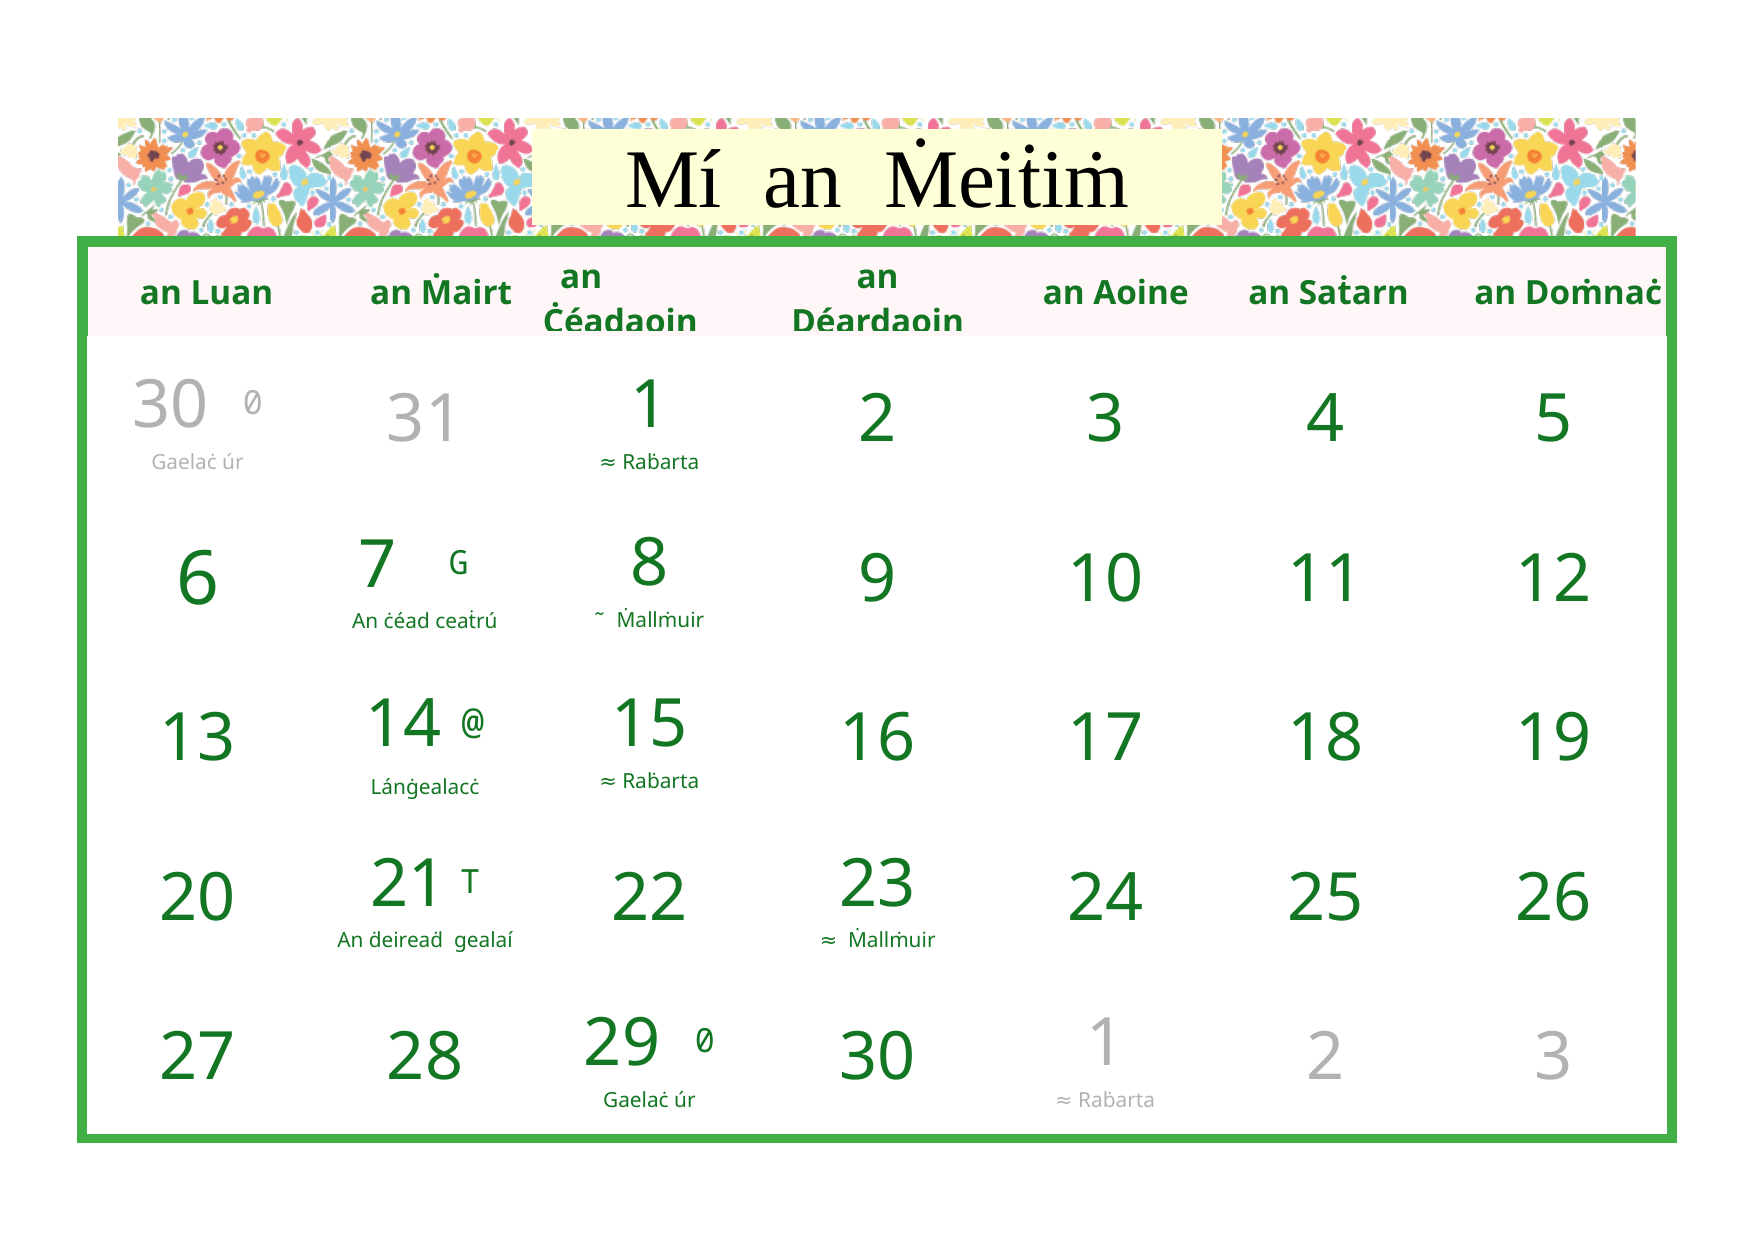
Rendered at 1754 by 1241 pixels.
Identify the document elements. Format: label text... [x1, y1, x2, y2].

table_header an Ċéadaoin [537, 247, 761, 336]
table_cell 3 [994, 336, 1216, 496]
table_cell 30 0 Gaelaċ úr [87, 336, 312, 496]
table_cell 31 [313, 336, 537, 496]
table_cell 21 T An ḋeireaḋ gealaí [313, 815, 537, 974]
table_header an Saṫarn [1216, 247, 1434, 336]
table_cell 13 [87, 655, 312, 815]
table_cell 23 ≈ Ṁallṁuir [761, 815, 994, 974]
table_cell 7 G An ċéad ceaṫrú [313, 496, 537, 655]
table_cell 8 ˜ Ṁallṁuir [537, 496, 761, 655]
table_cell 17 [994, 655, 1216, 815]
table_cell 27 [87, 974, 312, 1134]
table_cell 11 [1216, 496, 1434, 655]
table_cell 25 [1216, 815, 1434, 974]
table_header an Ṁairt [313, 247, 537, 336]
table_header an Aoine [994, 247, 1216, 336]
table_cell 9 [761, 496, 994, 655]
table_cell 15 ≈ Raḃarta [537, 655, 761, 815]
table_cell 2 [1216, 974, 1434, 1134]
table_cell 2 [761, 336, 994, 496]
table_cell 30 [761, 974, 994, 1134]
table_cell 6 [87, 496, 312, 655]
table_cell 1 ≈ Raḃarta [994, 974, 1216, 1134]
table_cell 24 [994, 815, 1216, 974]
table_cell 1 ≈ Raḃarta [537, 336, 761, 496]
table_cell 16 [761, 655, 994, 815]
table_cell 4 [1216, 336, 1434, 496]
table_cell 10 [994, 496, 1216, 655]
table_header Mí an Ṁeiṫiṁ [118, 118, 1636, 236]
table_cell 19 [1434, 655, 1667, 815]
table_cell 3 [1434, 974, 1667, 1134]
table_header an Déardaoin [761, 247, 994, 336]
table_cell 12 [1434, 496, 1667, 655]
table_cell 18 [1216, 655, 1434, 815]
table_cell 26 [1434, 815, 1667, 974]
table_cell 5 [1434, 336, 1667, 496]
table_cell 14 @ Lánġealacċ [313, 655, 537, 815]
table_header an Doṁnaċ [1434, 247, 1666, 336]
table_cell 29 0 Gaelaċ úr [537, 974, 761, 1134]
table_cell 28 [313, 974, 537, 1134]
table_header an Luan [88, 247, 312, 336]
table_cell 20 [87, 815, 312, 974]
table_cell 22 [537, 815, 761, 974]
